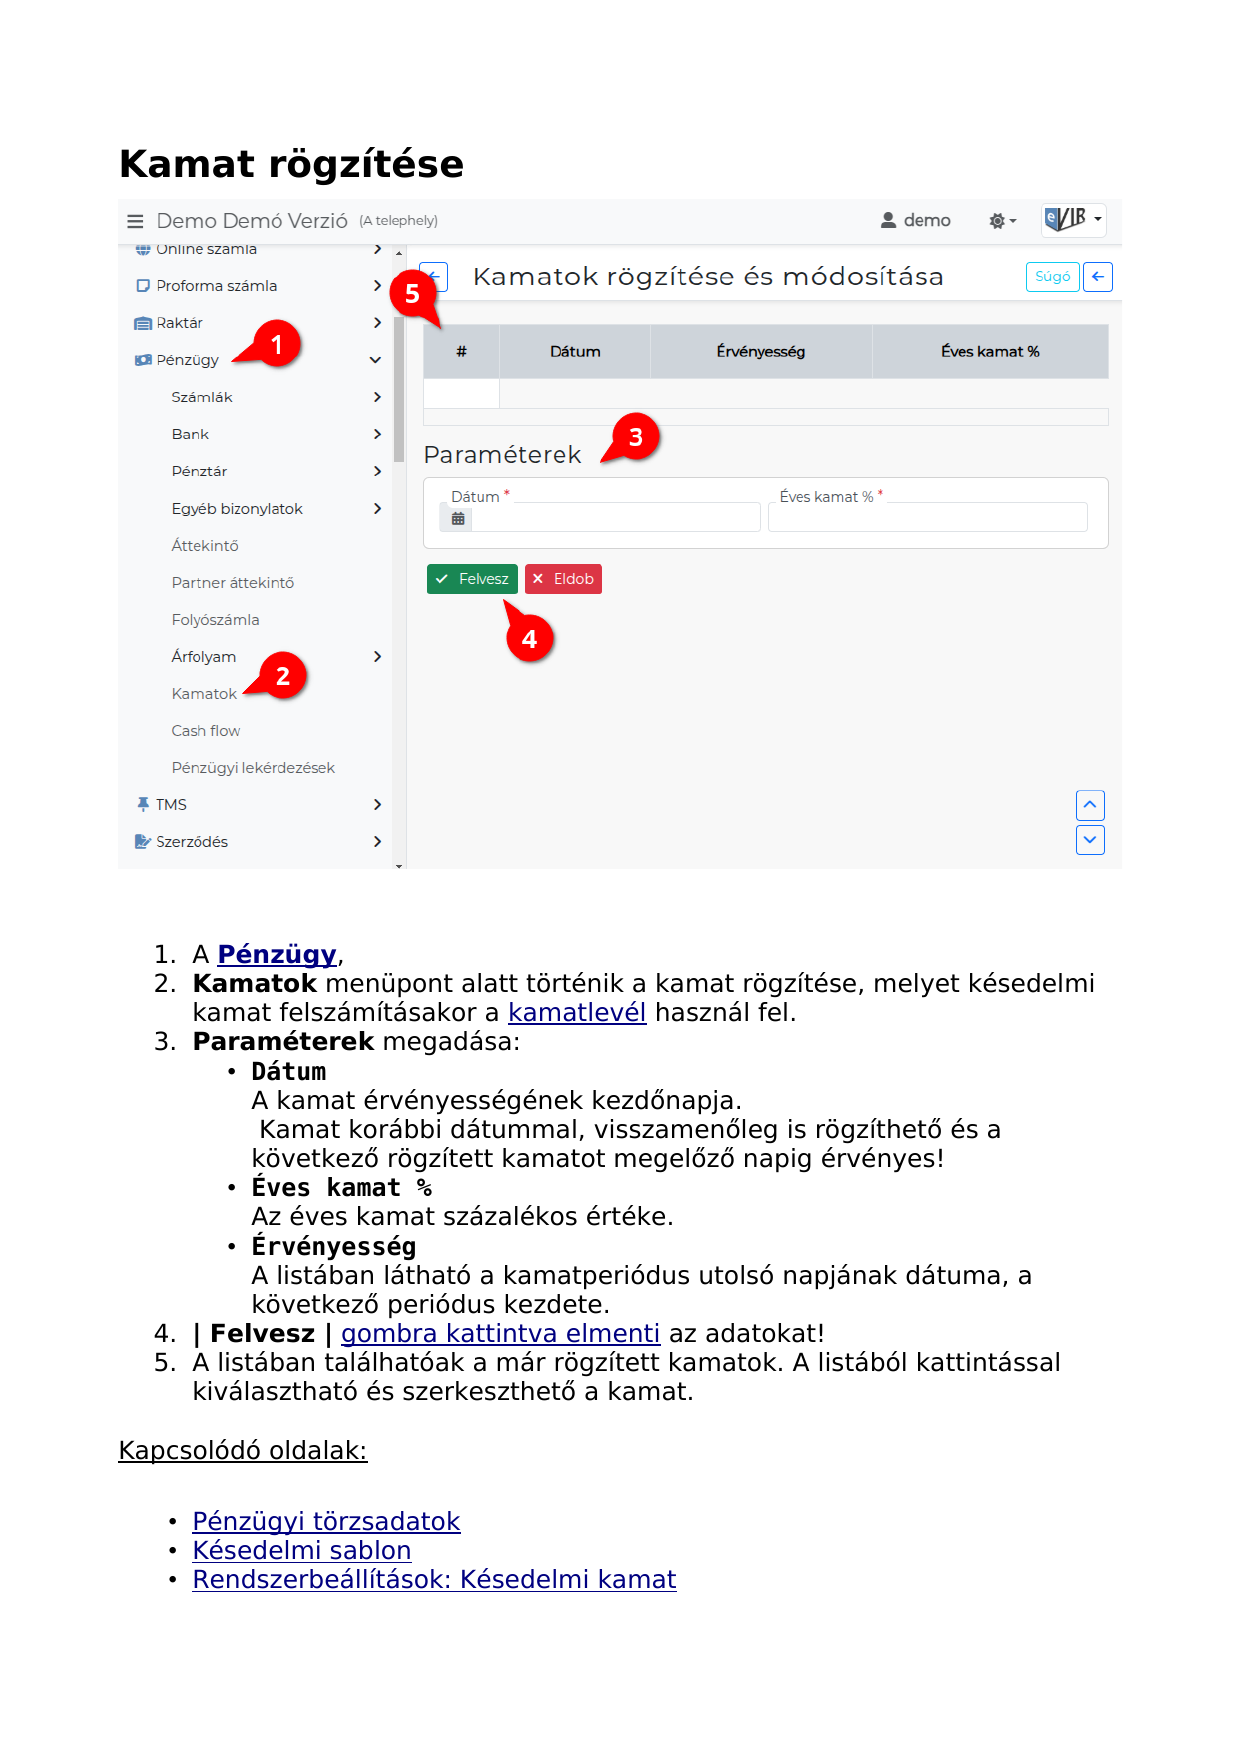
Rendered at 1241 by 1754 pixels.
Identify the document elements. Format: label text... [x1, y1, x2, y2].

subtitle Kamat rögzítése [118, 143, 1122, 187]
list Érvényesség A listában látható a kamatperiódus utolsó napjának dátuma, a következő periódus kezdete. [236, 1232, 1122, 1319]
text Kapcsolódó oldalak: [118, 1436, 1122, 1465]
list Paraméterek megadása: [177, 1027, 1122, 1057]
picture [118, 199, 1123, 869]
list Dátum A kamat érvényességének kezdőnapja. Kamat korábbi dátummal, visszamenőleg is rögzíthető és a következő rögzített kamatot megelőző napig érvényes! [236, 1057, 1122, 1173]
list Rendszerbeállítások: Késedelmi kamat [177, 1566, 1122, 1595]
list A Pénzügy, [177, 940, 1122, 969]
list Pénzügyi törzsadatok [177, 1507, 1122, 1536]
list A listában találhatóak a már rögzített kamatok. A listából kattintással kiválasztható és szerkeszthető a kamat. [177, 1348, 1122, 1407]
list Éves kamat % Az éves kamat százalékos értéke. [236, 1173, 1122, 1232]
list Késedelmi sablon [177, 1536, 1122, 1566]
list | Felvesz | gombra kattintva elmenti az adatokat! [177, 1319, 1122, 1348]
list Kamatok menüpont alatt történik a kamat rögzítése, melyet késedelmi kamat felszámításakor a kamatlevél használ fel. [177, 969, 1122, 1027]
